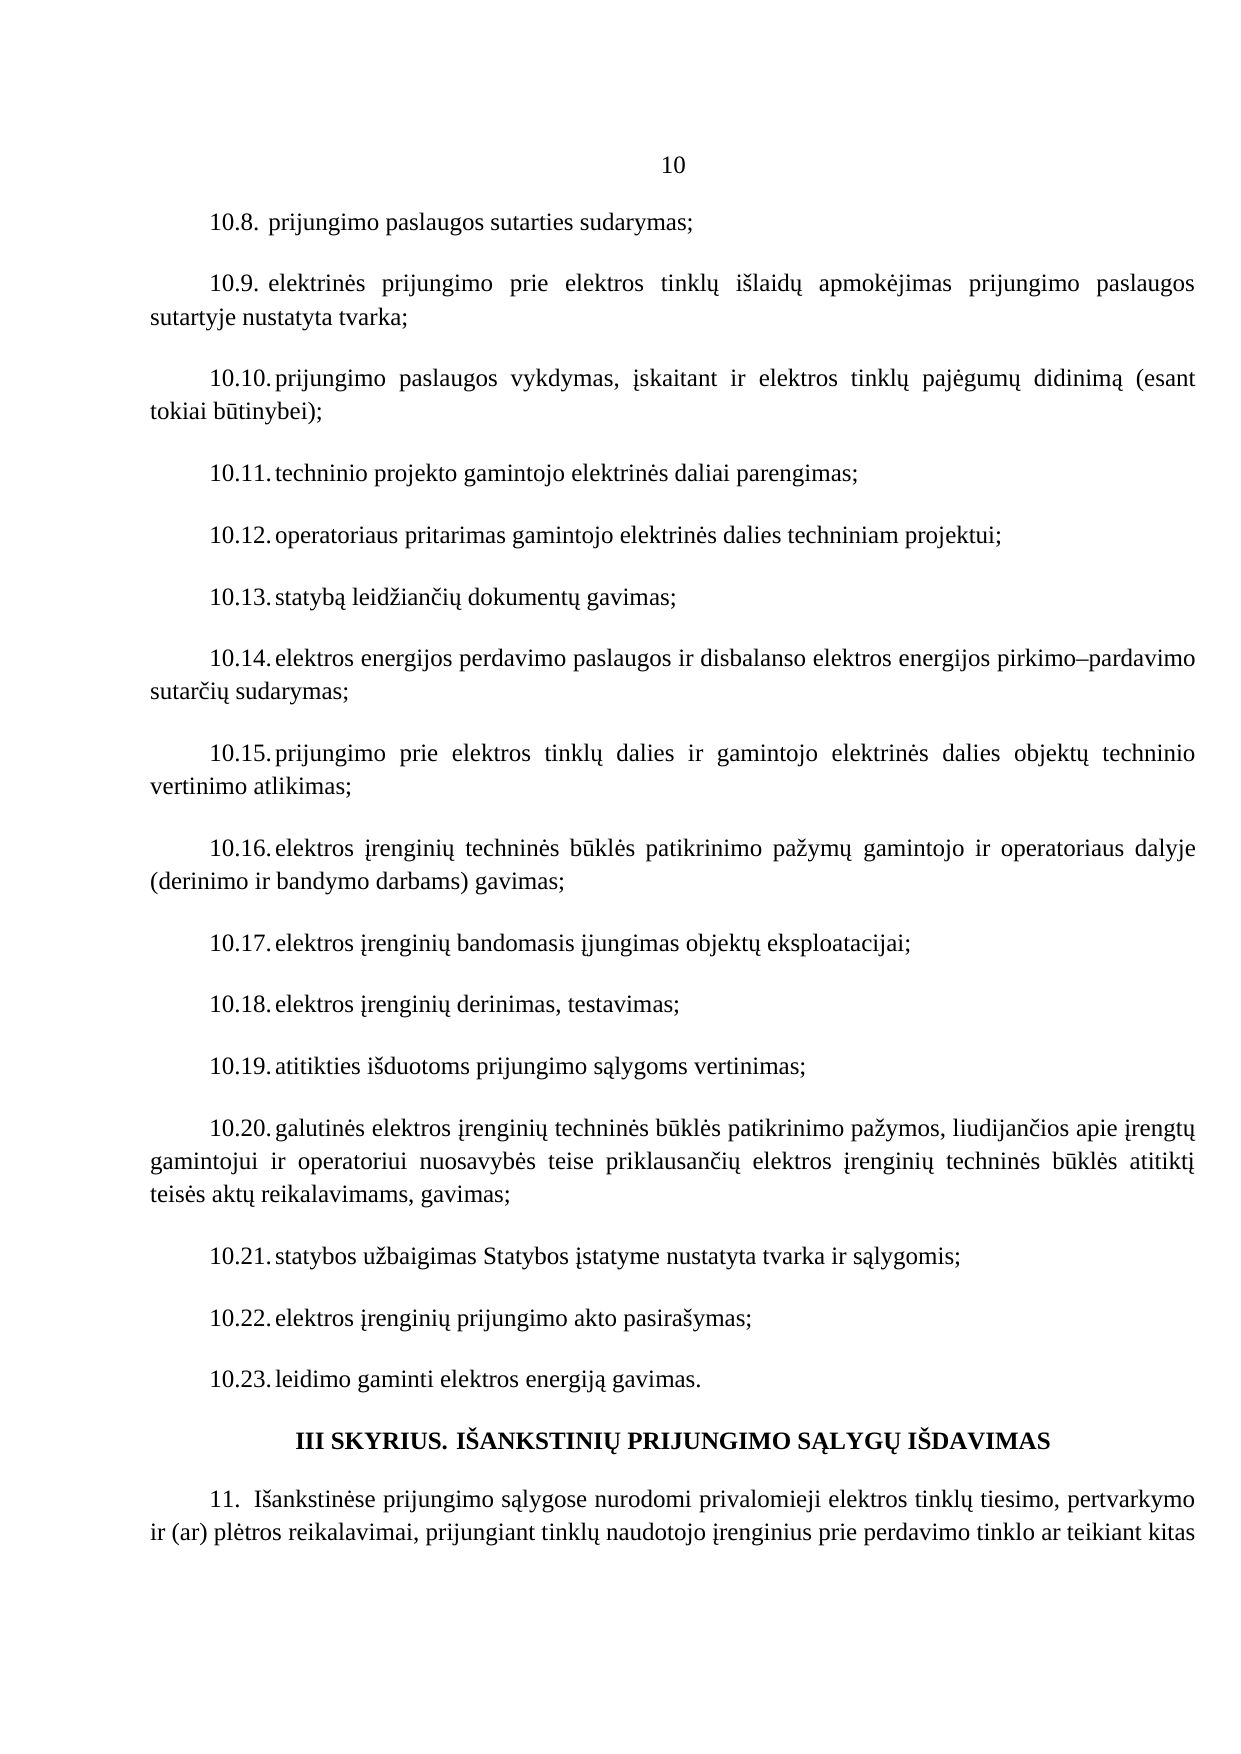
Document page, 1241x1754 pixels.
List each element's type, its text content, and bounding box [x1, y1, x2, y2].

text III SKYRIUS. IŠANKSTINIŲ PRIJUNGIMO SĄLYGŲ IŠDAVIMAS [150, 1426, 1196, 1455]
text 10.17. elektros įrenginių bandomasis įjungimas objektų eksploatacijai; [150, 928, 1196, 957]
text 10.16. elektros įrenginių techninės būklės patikrinimo pažymų gamintojo ir operatoriaus dalyje (derinimo ir bandymo darbams) gavimas; [150, 833, 1196, 895]
text 10.15. prijungimo prie elektros tinklų dalies ir gamintojo elektrinės dalies objektų techninio vertinimo atlikimas; [150, 738, 1196, 800]
text 10.14. elektros energijos perdavimo paslaugos ir disbalanso elektros energijos pirkimo–pardavimo sutarčių sudarymas; [150, 643, 1196, 705]
text 10.20. galutinės elektros įrenginių techninės būklės patikrinimo pažymos, liudijančios apie įrengtų gamintojui ir operatoriui nuosavybės teise priklausančių elektros įrenginių techninės būklės atitiktį teisės aktų reikalavimams, gavimas; [150, 1113, 1196, 1208]
text 10.19. atitikties išduotoms prijungimo sąlygoms vertinimas; [150, 1051, 1196, 1080]
text 10.10. prijungimo paslaugos vykdymas, įskaitant ir elektros tinklų pajėgumų didinimą (esant tokiai būtinybei); [150, 363, 1196, 425]
text 10.11. techninio projekto gamintojo elektrinės daliai parengimas; [150, 458, 1196, 487]
text 10.9. elektrinės prijungimo prie elektros tinklų išlaidų apmokėjimas prijungimo paslaugos sutartyje nustatyta tvarka; [150, 268, 1196, 330]
text 10.12. operatoriaus pritarimas gamintojo elektrinės dalies techniniam projektui; [150, 520, 1196, 549]
text 10.23. leidimo gaminti elektros energiją gavimas. [150, 1364, 1196, 1393]
text 10.13. statybą leidžiančių dokumentų gavimas; [150, 582, 1196, 610]
text 10.22. elektros įrenginių prijungimo akto pasirašymas; [150, 1303, 1196, 1331]
text 10.18. elektros įrenginių derinimas, testavimas; [150, 989, 1196, 1018]
text 10.21. statybos užbaigimas Statybos įstatyme nustatyta tvarka ir sąlygomis; [150, 1241, 1196, 1270]
text 11. Išankstinėse prijungimo sąlygose nurodomi privalomieji elektros tinklų tiesimo, pertvarkymo ir (ar) plėtros reikalavimai, prijungiant tinklų naudotojo įrenginius prie perdavimo tinklo ar teikiant kitas [150, 1484, 1196, 1546]
text 10.8. prijungimo paslaugos sutarties sudarymas; [150, 207, 1196, 236]
